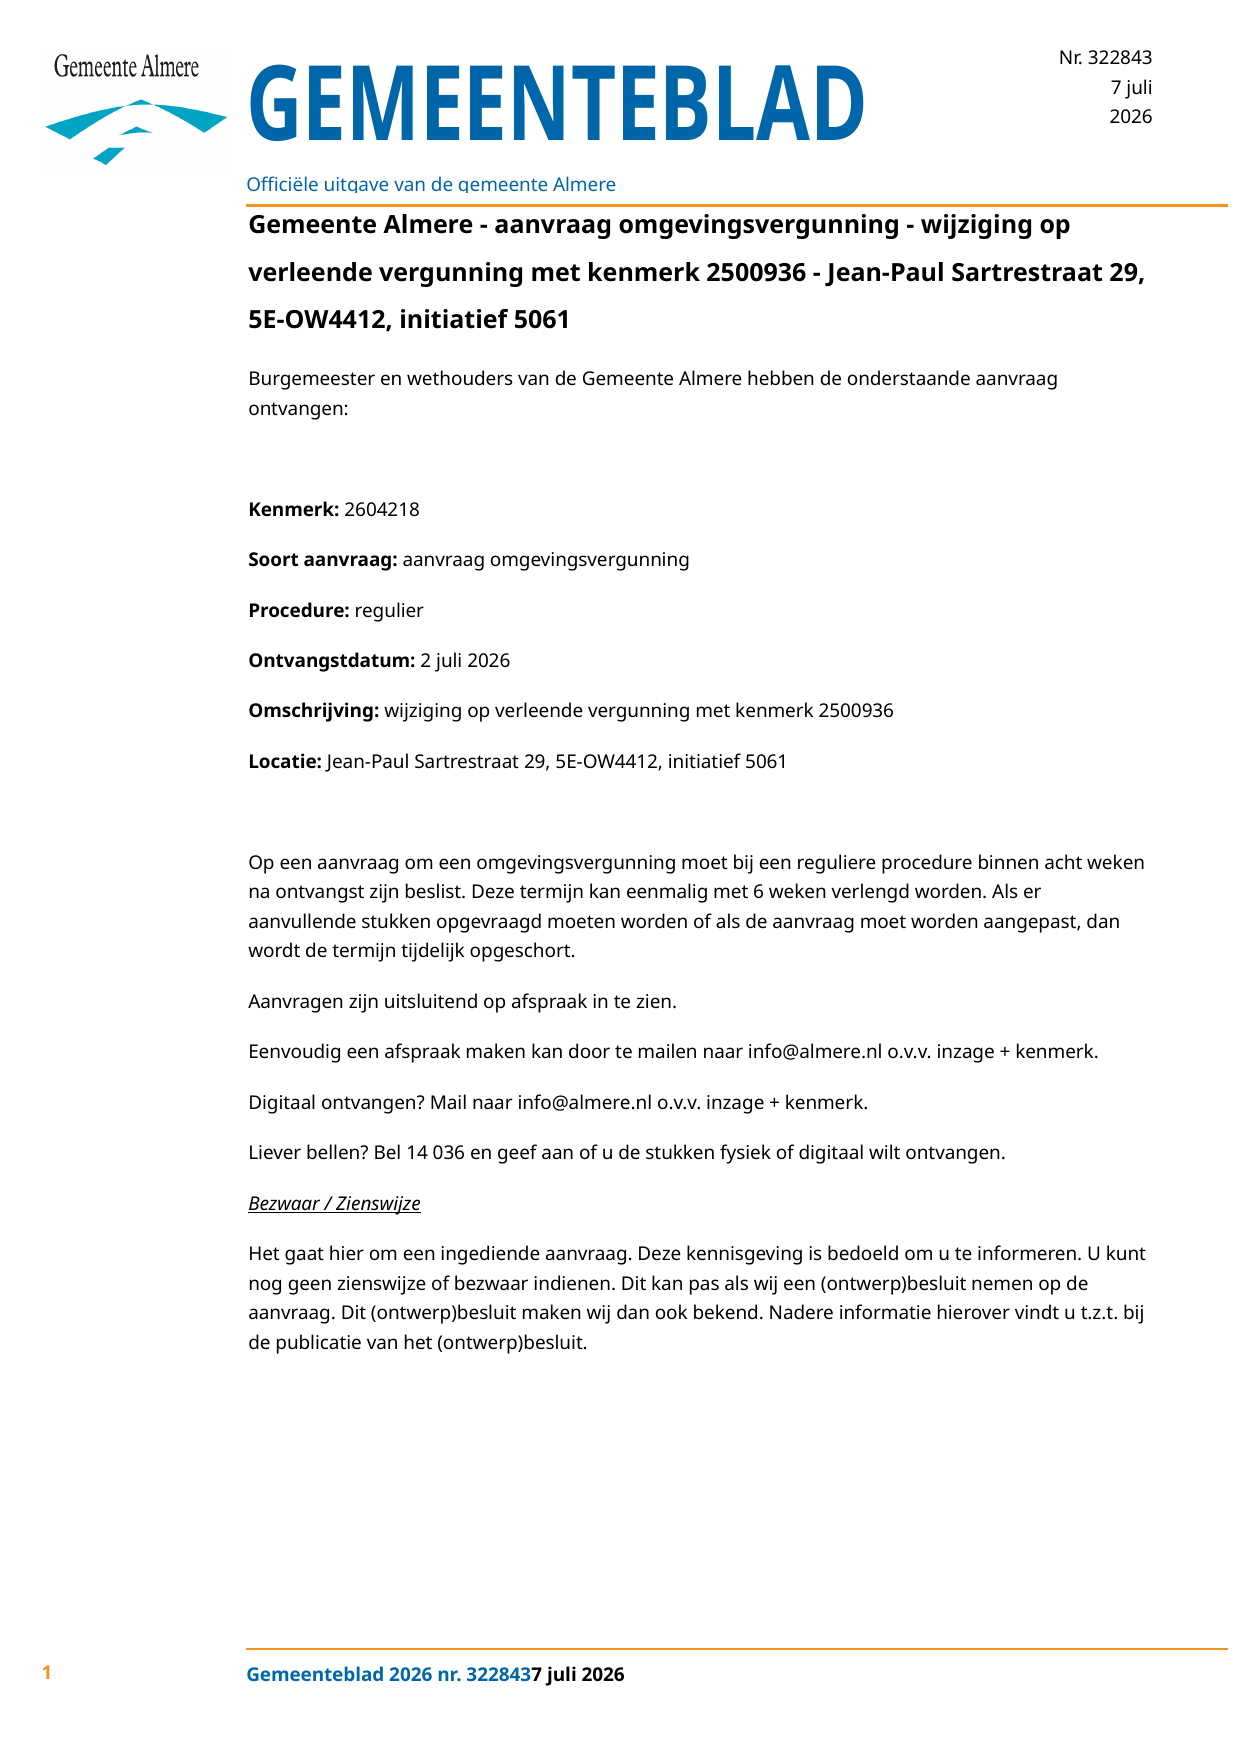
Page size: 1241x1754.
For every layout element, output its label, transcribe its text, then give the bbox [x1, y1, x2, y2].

text Digitaal ontvangen? Mail naar info@almere.nl o.v.v. inzage + kenmerk. [248, 1089, 1152, 1114]
text Procedure: regulier [248, 597, 1152, 622]
text Het gaat hier om een ingediende aanvraag. Deze kennisgeving is bedoeld om u te informeren. U kunt nog geen zienswijze of bezwaar indienen. Dit kan pas als wij een (ontwerp)besluit nemen op de aanvraag. Dit (ontwerp)besluit maken wij dan ook bekend. Nadere informatie hierover vindt u t.z.t. bij de publicatie van het (ontwerp)besluit. [248, 1240, 1152, 1354]
text Omschrijving: wijziging op verleende vergunning met kenmerk 2500936 [248, 698, 1152, 723]
text Eenvoudig een afspraak maken kan door te mailen naar info@almere.nl o.v.v. inzage + kenmerk. [248, 1038, 1152, 1064]
text Soort aanvraag: aanvraag omgevingsvergunning [248, 546, 1152, 572]
picture [41, 47, 231, 172]
text Bezwaar / Zienswijze [248, 1190, 1152, 1215]
text Burgemeester en wethouders van de Gemeente Almere hebben de onderstaande aanvraag ontvangen: [248, 366, 1152, 421]
text Gemeente Almere - aanvraag omgevingsvergunning - wijziging op verleende vergunning met kenmerk 2500936 - Jean-Paul Sartrestraat 29, 5E-OW4412, initiatief 5061 [248, 207, 1152, 336]
text Locatie: Jean-Paul Sartrestraat 29, 5E-OW4412, initiatief 5061 [248, 748, 1152, 774]
text Kenmerk: 2604218 [248, 496, 1152, 522]
text Aanvragen zijn uitsluitend op afspraak in te zien. [248, 988, 1152, 1014]
text Liever bellen? Bel 14 036 en geef aan of u de stukken fysiek of digitaal wilt ontvangen. [248, 1139, 1152, 1165]
text Ontvangstdatum: 2 juli 2026 [248, 647, 1152, 673]
text Op een aanvraag om een omgevingsvergunning moet bij een reguliere procedure binnen acht weken na ontvangst zijn beslist. Deze termijn kan eenmalig met 6 weken verlengd worden. Als er aanvullende stukken opgevraagd moeten worden of als de aanvraag moet worden aangepast, dan wordt de termijn tijdelijk opgeschort. [248, 849, 1152, 963]
